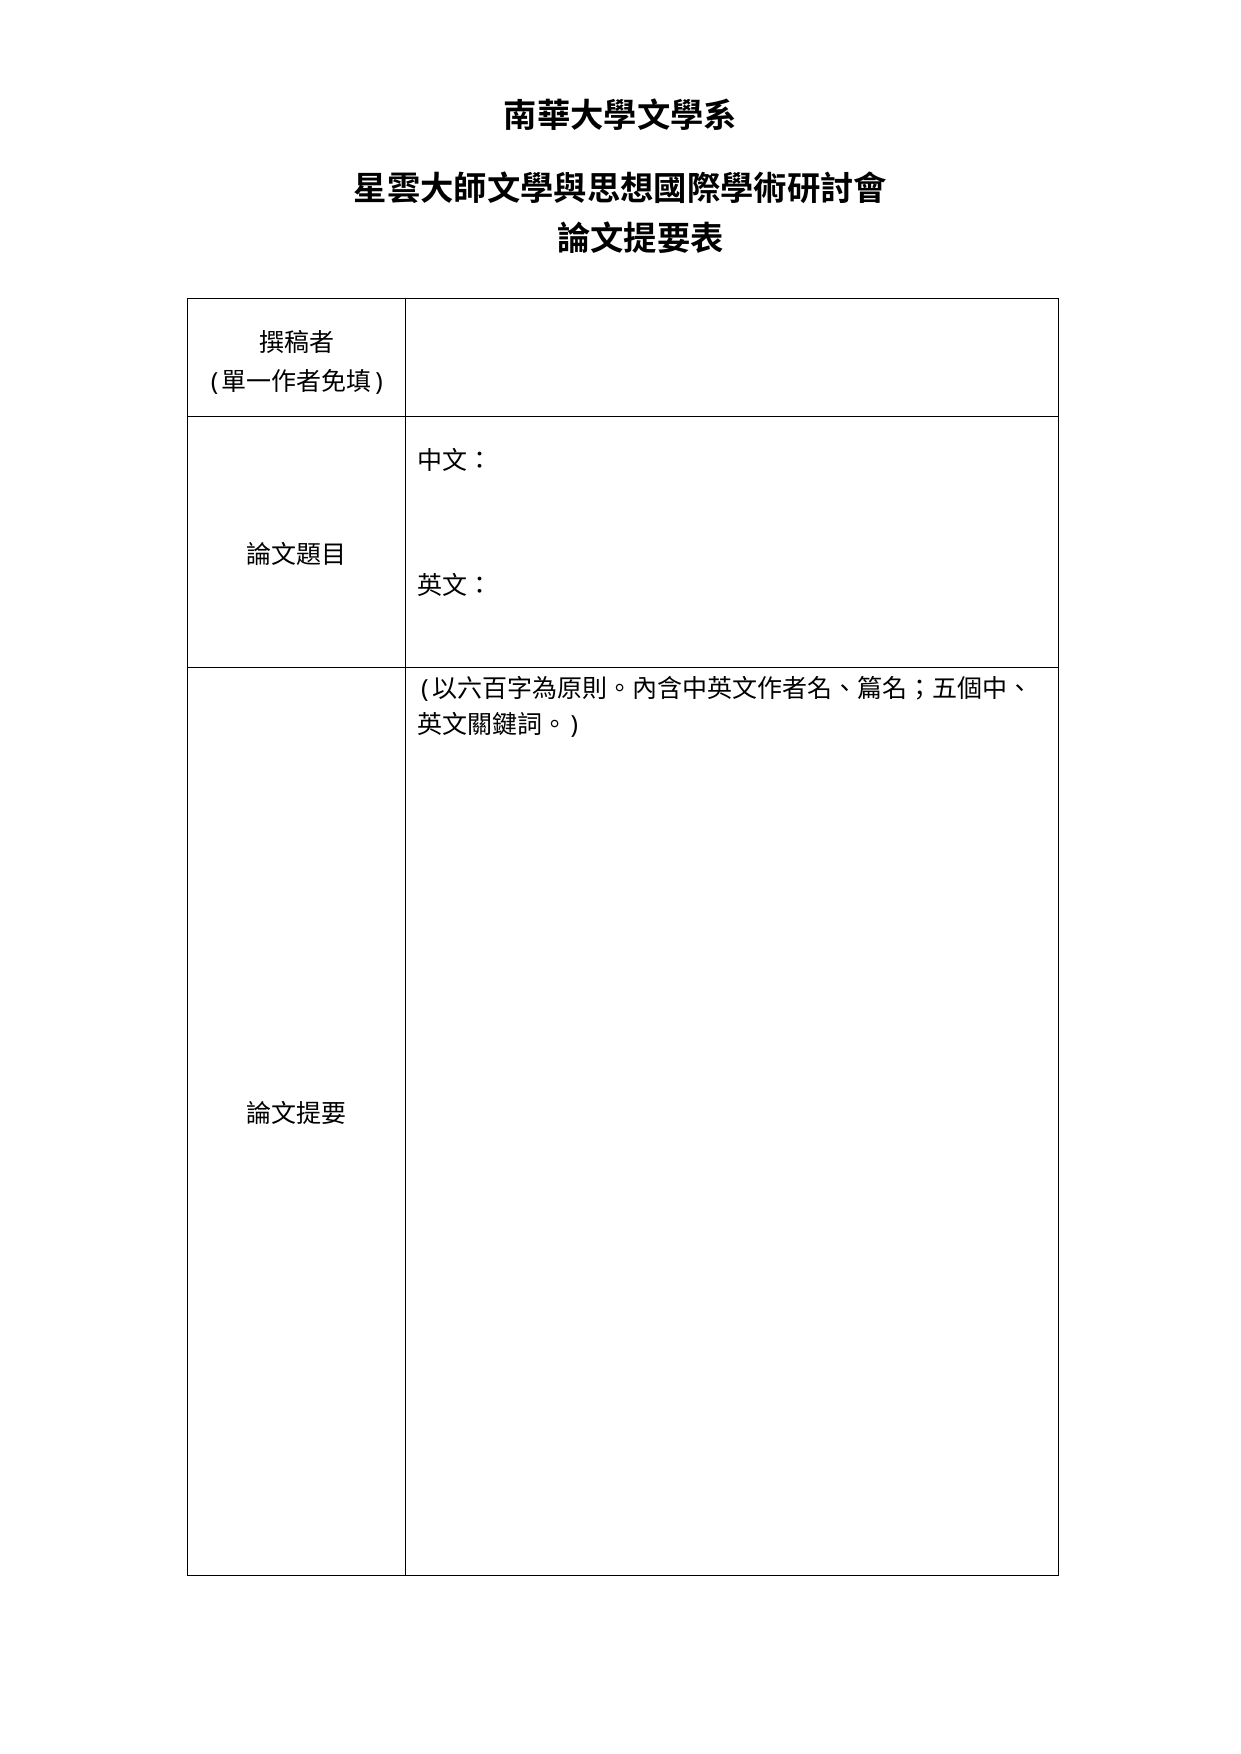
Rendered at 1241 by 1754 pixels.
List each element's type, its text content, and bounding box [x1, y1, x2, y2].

table_cell 論文題目 [188, 417, 405, 667]
table_header 撰稿者 (單一作者免填) [188, 299, 405, 416]
table_cell 論文提要 [188, 668, 405, 1575]
table_cell (以六百字為原則。內含中英文作者名、篇名；五個中、英文關鍵詞。) [406, 668, 1058, 1575]
text 論文提要表 [187, 212, 1053, 260]
table_header [406, 299, 1058, 416]
table_cell 中文： 英文： [406, 417, 1058, 667]
